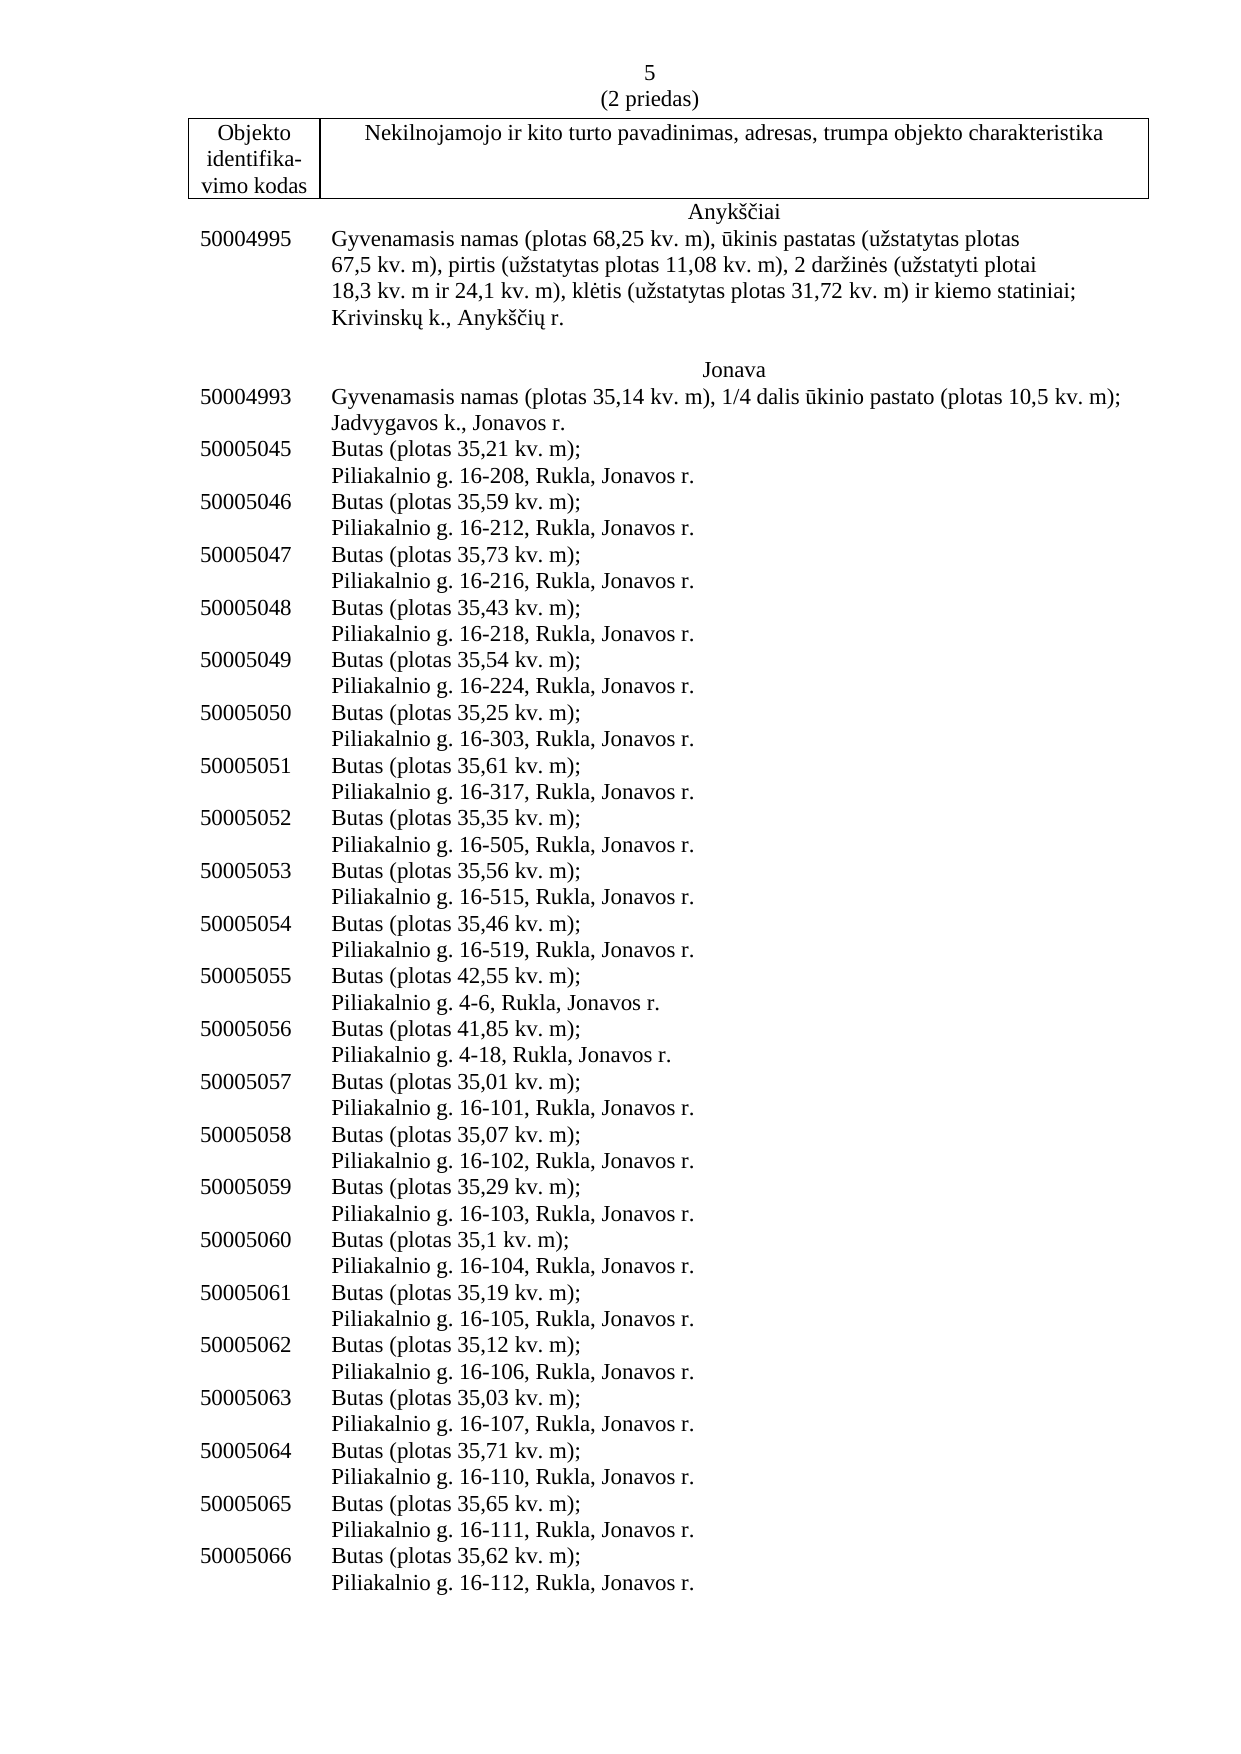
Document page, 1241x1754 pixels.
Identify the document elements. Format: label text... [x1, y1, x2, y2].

table_cell 50005051 [189, 752, 320, 804]
table_cell 50005054 [189, 910, 320, 962]
table_cell Butas (plotas 35,35 kv. m); Piliakalnio g. 16-505, Rukla, Jonavos r. [320, 804, 1148, 857]
table_cell [189, 356, 320, 383]
table_cell Butas (plotas 35,1 kv. m); Piliakalnio g. 16-104, Rukla, Jonavos r. [320, 1226, 1148, 1279]
table_cell 50005062 [189, 1331, 320, 1384]
table_cell Anykščiai [320, 199, 1148, 224]
table_cell Butas (plotas 35,03 kv. m); Piliakalnio g. 16-107, Rukla, Jonavos r. [320, 1384, 1148, 1437]
table_cell Butas (plotas 35,62 kv. m); Piliakalnio g. 16-112, Rukla, Jonavos r. [320, 1542, 1148, 1595]
table_cell 50005063 [189, 1384, 320, 1437]
table_cell 50004993 [189, 383, 320, 435]
table_cell Butas (plotas 35,59 kv. m); Piliakalnio g. 16-212, Rukla, Jonavos r. [320, 488, 1148, 541]
table_cell 50005058 [189, 1121, 320, 1173]
table_cell 50005049 [189, 646, 320, 699]
table_cell [189, 199, 320, 224]
table_cell Butas (plotas 41,85 kv. m); Piliakalnio g. 4-18, Rukla, Jonavos r. [320, 1015, 1148, 1068]
table_cell 50005061 [189, 1279, 320, 1331]
table_cell 50005066 [189, 1542, 320, 1595]
table_cell 50005046 [189, 488, 320, 541]
table_header Objekto identifika-vimo kodas [189, 119, 319, 198]
table_cell Gyvenamasis namas (plotas 35,14 kv. m), 1/4 dalis ūkinio pastato (plotas 10,5 kv. m); Jadvygavos k., Jonavos r. [320, 383, 1148, 435]
table_cell Butas (plotas 35,46 kv. m); Piliakalnio g. 16-519, Rukla, Jonavos r. [320, 910, 1148, 962]
table_cell 50005045 [189, 435, 320, 488]
table_cell 50005055 [189, 963, 320, 1015]
table_cell 50005056 [189, 1015, 320, 1068]
table_cell Butas (plotas 35,61 kv. m); Piliakalnio g. 16-317, Rukla, Jonavos r. [320, 752, 1148, 804]
table_cell Butas (plotas 35,19 kv. m); Piliakalnio g. 16-105, Rukla, Jonavos r. [320, 1279, 1148, 1331]
table_cell 50005050 [189, 699, 320, 752]
table_cell 50005065 [189, 1490, 320, 1542]
table_cell 50005059 [189, 1173, 320, 1226]
table_cell Butas (plotas 42,55 kv. m); Piliakalnio g. 4-6, Rukla, Jonavos r. [320, 963, 1148, 1015]
table_cell 50005047 [189, 541, 320, 593]
table_cell Butas (plotas 35,54 kv. m); Piliakalnio g. 16-224, Rukla, Jonavos r. [320, 646, 1148, 699]
table_cell 50005053 [189, 857, 320, 910]
table_cell Butas (plotas 35,29 kv. m); Piliakalnio g. 16-103, Rukla, Jonavos r. [320, 1173, 1148, 1226]
table_cell Butas (plotas 35,12 kv. m); Piliakalnio g. 16-106, Rukla, Jonavos r. [320, 1331, 1148, 1384]
table_cell Gyvenamasis namas (plotas 68,25 kv. m), ūkinis pastatas (užstatytas plotas 67,5 kv. m), pirtis (užstatytas plotas 11,08 kv. m), 2 daržinės (užstatyti plotai 18,3 kv. m ir 24,1 kv. m), klėtis (užstatytas plotas 31,72 kv. m) ir kiemo statiniai; Krivinskų k., Anykščių r. [320, 225, 1148, 330]
table_cell Butas (plotas 35,01 kv. m); Piliakalnio g. 16-101, Rukla, Jonavos r. [320, 1068, 1148, 1121]
table_cell Butas (plotas 35,43 kv. m); Piliakalnio g. 16-218, Rukla, Jonavos r. [320, 594, 1148, 646]
table_cell Butas (plotas 35,56 kv. m); Piliakalnio g. 16-515, Rukla, Jonavos r. [320, 857, 1148, 910]
table_cell 50005057 [189, 1068, 320, 1121]
table_cell Butas (plotas 35,21 kv. m); Piliakalnio g. 16-208, Rukla, Jonavos r. [320, 435, 1148, 488]
table_cell Butas (plotas 35,65 kv. m); Piliakalnio g. 16-111, Rukla, Jonavos r. [320, 1490, 1148, 1542]
table_cell 50005048 [189, 594, 320, 646]
table_header Nekilnojamojo ir kito turto pavadinimas, adresas, trumpa objekto charakteristika [321, 119, 1148, 198]
table_cell Butas (plotas 35,73 kv. m); Piliakalnio g. 16-216, Rukla, Jonavos r. [320, 541, 1148, 593]
table_cell Butas (plotas 35,71 kv. m); Piliakalnio g. 16-110, Rukla, Jonavos r. [320, 1437, 1148, 1489]
table_cell 50005064 [189, 1437, 320, 1489]
table_cell [189, 330, 1148, 356]
table_cell Butas (plotas 35,25 kv. m); Piliakalnio g. 16-303, Rukla, Jonavos r. [320, 699, 1148, 752]
table_cell 50005060 [189, 1226, 320, 1279]
table_cell 50005052 [189, 804, 320, 857]
table_cell Butas (plotas 35,07 kv. m); Piliakalnio g. 16-102, Rukla, Jonavos r. [320, 1121, 1148, 1173]
table_cell Jonava [320, 356, 1148, 383]
table_cell 50004995 [189, 225, 320, 330]
